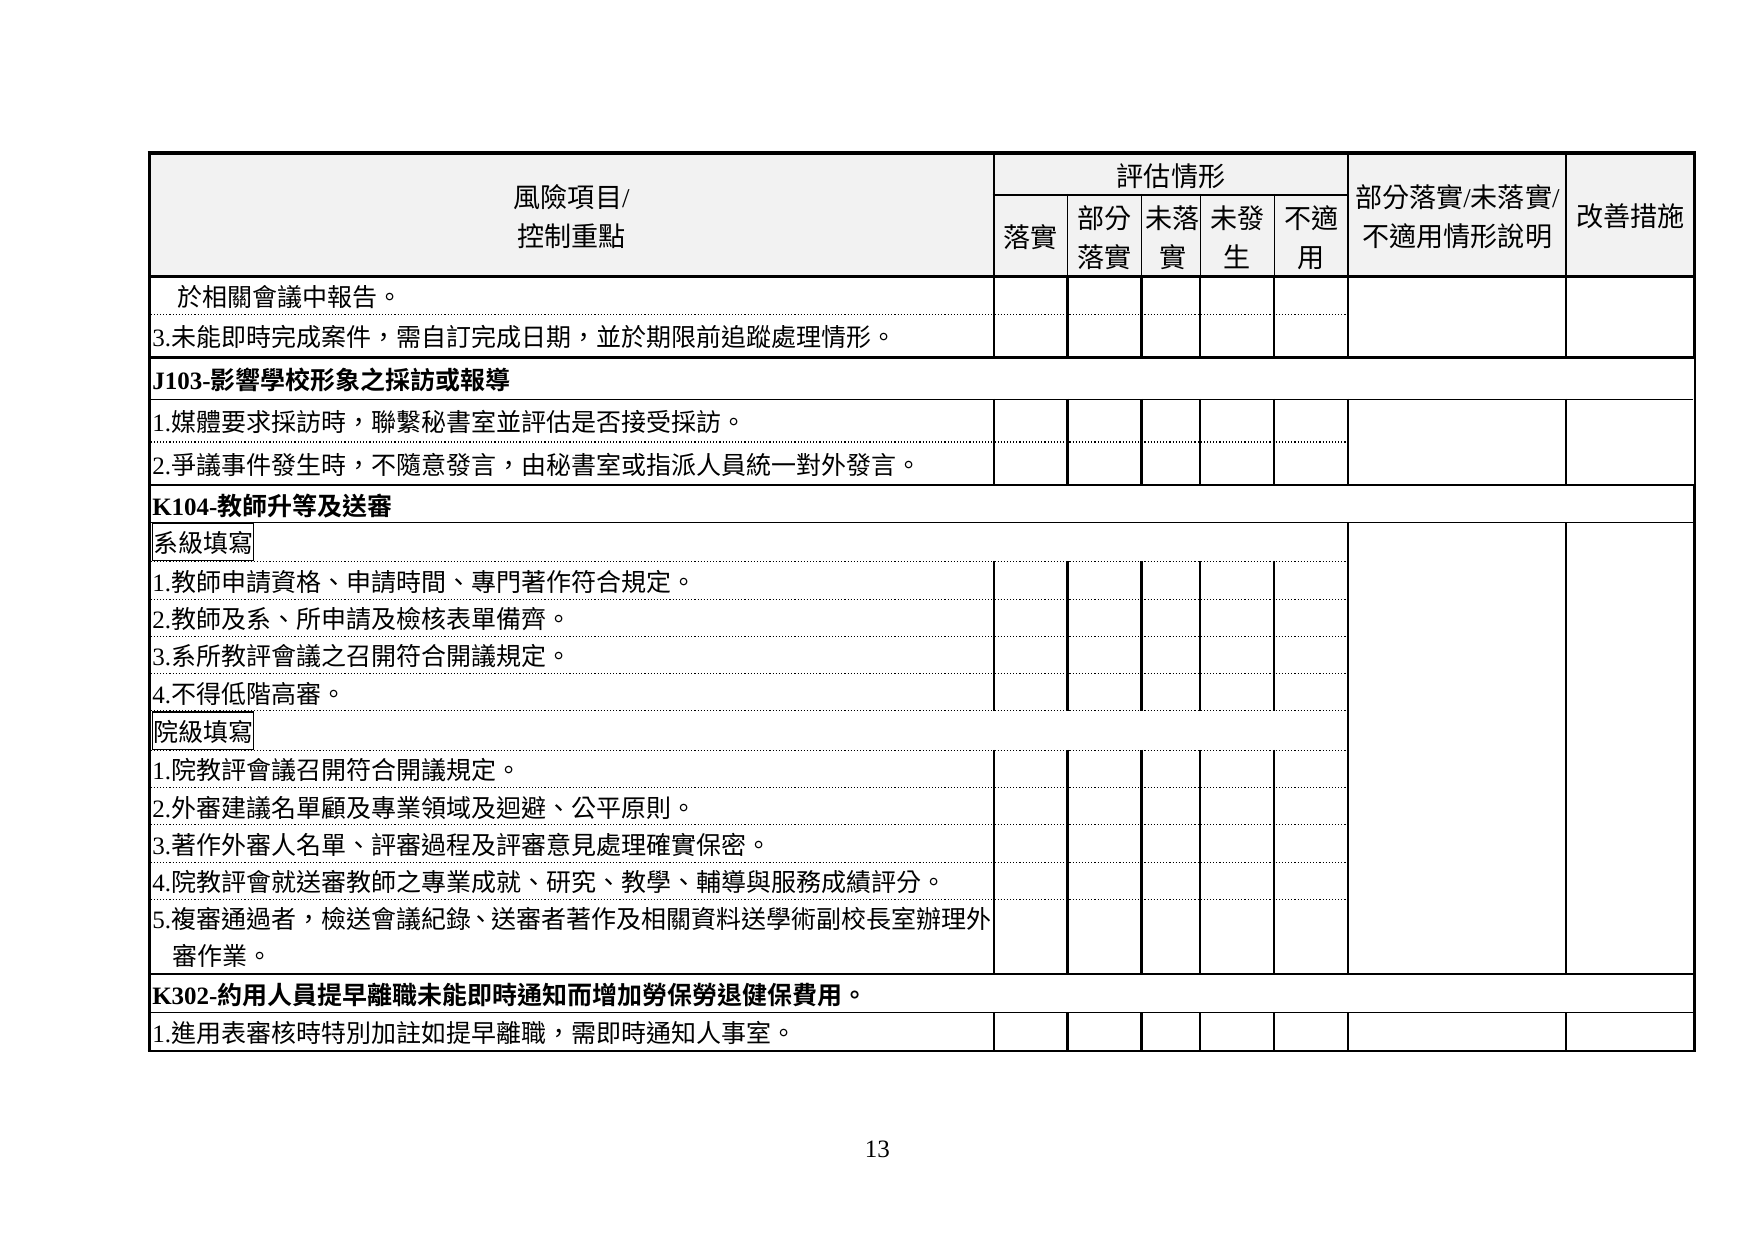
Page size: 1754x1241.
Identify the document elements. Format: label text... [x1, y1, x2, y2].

table_cell [1069, 824, 1140, 862]
table_cell [1349, 1013, 1565, 1050]
table_cell [1069, 441, 1140, 484]
table_cell [1143, 400, 1199, 441]
table_cell [995, 673, 1066, 710]
table_cell [1201, 673, 1273, 710]
table_header 風險項目/ 控制重點 [151, 155, 993, 275]
table_cell [995, 441, 1066, 484]
table_cell [1275, 561, 1347, 598]
table_cell 3.未能即時完成案件，需自訂完成日期，並於期限前追蹤處理情形。 [151, 314, 993, 356]
table_cell [1069, 599, 1140, 636]
table_cell 2.外審建議名單顧及專業領域及迴避、公平原則。 [151, 787, 993, 824]
table_cell [1567, 523, 1693, 972]
table_cell 1.院教評會議召開符合開議規定。 [151, 750, 993, 787]
table_cell [1143, 787, 1199, 824]
table_cell [1275, 278, 1347, 314]
table_cell [1275, 1013, 1347, 1050]
table_cell 2.教師及系、所申請及檢核表單備齊。 [151, 599, 993, 636]
table_cell 部分落實 [1068, 196, 1141, 275]
table_cell 1.教師申請資格、申請時間、專門著作符合規定。 [151, 561, 993, 598]
table_cell [1069, 899, 1140, 972]
table_cell [1143, 1013, 1199, 1050]
table_cell [1143, 314, 1199, 356]
table_cell [1069, 314, 1140, 356]
table_cell [1143, 599, 1199, 636]
table_cell 院級填寫 [153, 713, 253, 749]
table_cell [1201, 750, 1273, 787]
table_cell [1143, 441, 1199, 484]
table_cell [1143, 636, 1199, 673]
table_cell 3.著作外審人名單、評審過程及評審意見處理確實保密。 [151, 824, 993, 862]
table_cell [1201, 561, 1273, 598]
table_cell [1201, 278, 1273, 314]
table_cell [1201, 899, 1273, 972]
table_cell [1201, 441, 1273, 484]
table_cell [1069, 673, 1140, 710]
table_cell 1.媒體要求採訪時，聯繫秘書室並評估是否接受採訪。 [151, 400, 993, 441]
table_cell [1275, 673, 1347, 710]
table_header 改善措施 [1567, 155, 1693, 275]
table_cell [1069, 750, 1140, 787]
table_cell [1143, 862, 1199, 899]
table_cell [995, 599, 1066, 636]
table_cell 4.不得低階高審。 [151, 673, 993, 710]
table_cell [995, 824, 1066, 862]
table_cell 4.院教評會就送審教師之專業成就、研究、教學、輔導與服務成績評分。 [151, 862, 993, 899]
table_cell [1275, 787, 1347, 824]
table_cell [1143, 561, 1199, 598]
table_cell [1275, 899, 1347, 972]
table_cell K302-約用人員提早離職未能即時通知而增加勞保勞退健保費用。 [151, 975, 1693, 1012]
table_cell [1201, 862, 1273, 899]
table_header 評估情形 [995, 155, 1347, 194]
table_cell [1069, 636, 1140, 673]
table_cell 5.複審通過者，檢送會議紀錄、送審者著作及相關資料送學術副校長室辦理外審作業。 [151, 899, 993, 972]
table_cell [1349, 523, 1565, 972]
table_cell [995, 787, 1066, 824]
table_cell [1143, 899, 1199, 972]
table_cell [1201, 636, 1273, 673]
table_cell [995, 561, 1066, 598]
table_cell [995, 750, 1066, 787]
table_cell 落實 [995, 196, 1067, 275]
table_cell [995, 899, 1066, 972]
table_cell 於相關會議中報告。 [151, 278, 993, 314]
table_cell 3.系所教評會議之召開符合開議規定。 [151, 636, 993, 673]
table_cell [1349, 441, 1565, 484]
table_cell [1201, 824, 1273, 862]
table_cell [1567, 314, 1693, 356]
table_cell [1143, 824, 1199, 862]
table_cell [1567, 441, 1694, 484]
table_cell [1349, 314, 1565, 356]
table_cell [1069, 1013, 1140, 1050]
table_cell [1567, 278, 1693, 314]
table_cell [1349, 400, 1565, 441]
table_cell J103-影響學校形象之採訪或報導 [151, 359, 1694, 399]
table_cell [1069, 400, 1140, 441]
table_cell 2.爭議事件發生時，不隨意發言，由秘書室或指派人員統一對外發言。 [151, 441, 993, 484]
table_cell [254, 710, 1347, 750]
table_cell [1275, 400, 1347, 441]
table_cell 未落實 [1142, 196, 1200, 275]
table_cell [1201, 599, 1273, 636]
table_cell [1069, 862, 1140, 899]
table_cell [1275, 636, 1347, 673]
table_cell [1069, 278, 1140, 314]
table_cell [1201, 787, 1273, 824]
table_header 部分落實/未落實/不適用情形說明 [1349, 155, 1565, 275]
table_cell [1143, 278, 1199, 314]
table_cell [1069, 561, 1140, 598]
table_cell [1349, 278, 1565, 314]
table_cell [1275, 314, 1347, 356]
table_cell [1275, 441, 1347, 484]
table_cell [995, 278, 1066, 314]
table_cell [1201, 400, 1273, 441]
table_cell 1.進用表審核時特別加註如提早離職，需即時通知人事室。 [151, 1013, 993, 1050]
table_cell [1567, 399, 1694, 441]
table_cell 不適用 [1275, 196, 1347, 275]
table_cell K104-教師升等及送審 [151, 486, 1693, 522]
table_cell [1201, 314, 1273, 356]
table_cell [1143, 673, 1199, 710]
table_cell [1143, 750, 1199, 787]
table_cell [1567, 1013, 1693, 1050]
table_cell [1201, 1013, 1273, 1050]
table_cell [995, 1013, 1066, 1050]
table_cell [1275, 750, 1347, 787]
table_cell [1275, 599, 1347, 636]
table_cell 未發生 [1201, 196, 1274, 275]
table_cell [1069, 787, 1140, 824]
table_cell [254, 523, 1347, 561]
table_cell [995, 862, 1066, 899]
table_cell [1275, 824, 1347, 862]
table_cell [995, 400, 1066, 441]
table_cell [995, 314, 1066, 356]
table_cell 系級填寫 [153, 524, 253, 560]
table_cell [995, 636, 1066, 673]
table_cell [1275, 862, 1347, 899]
